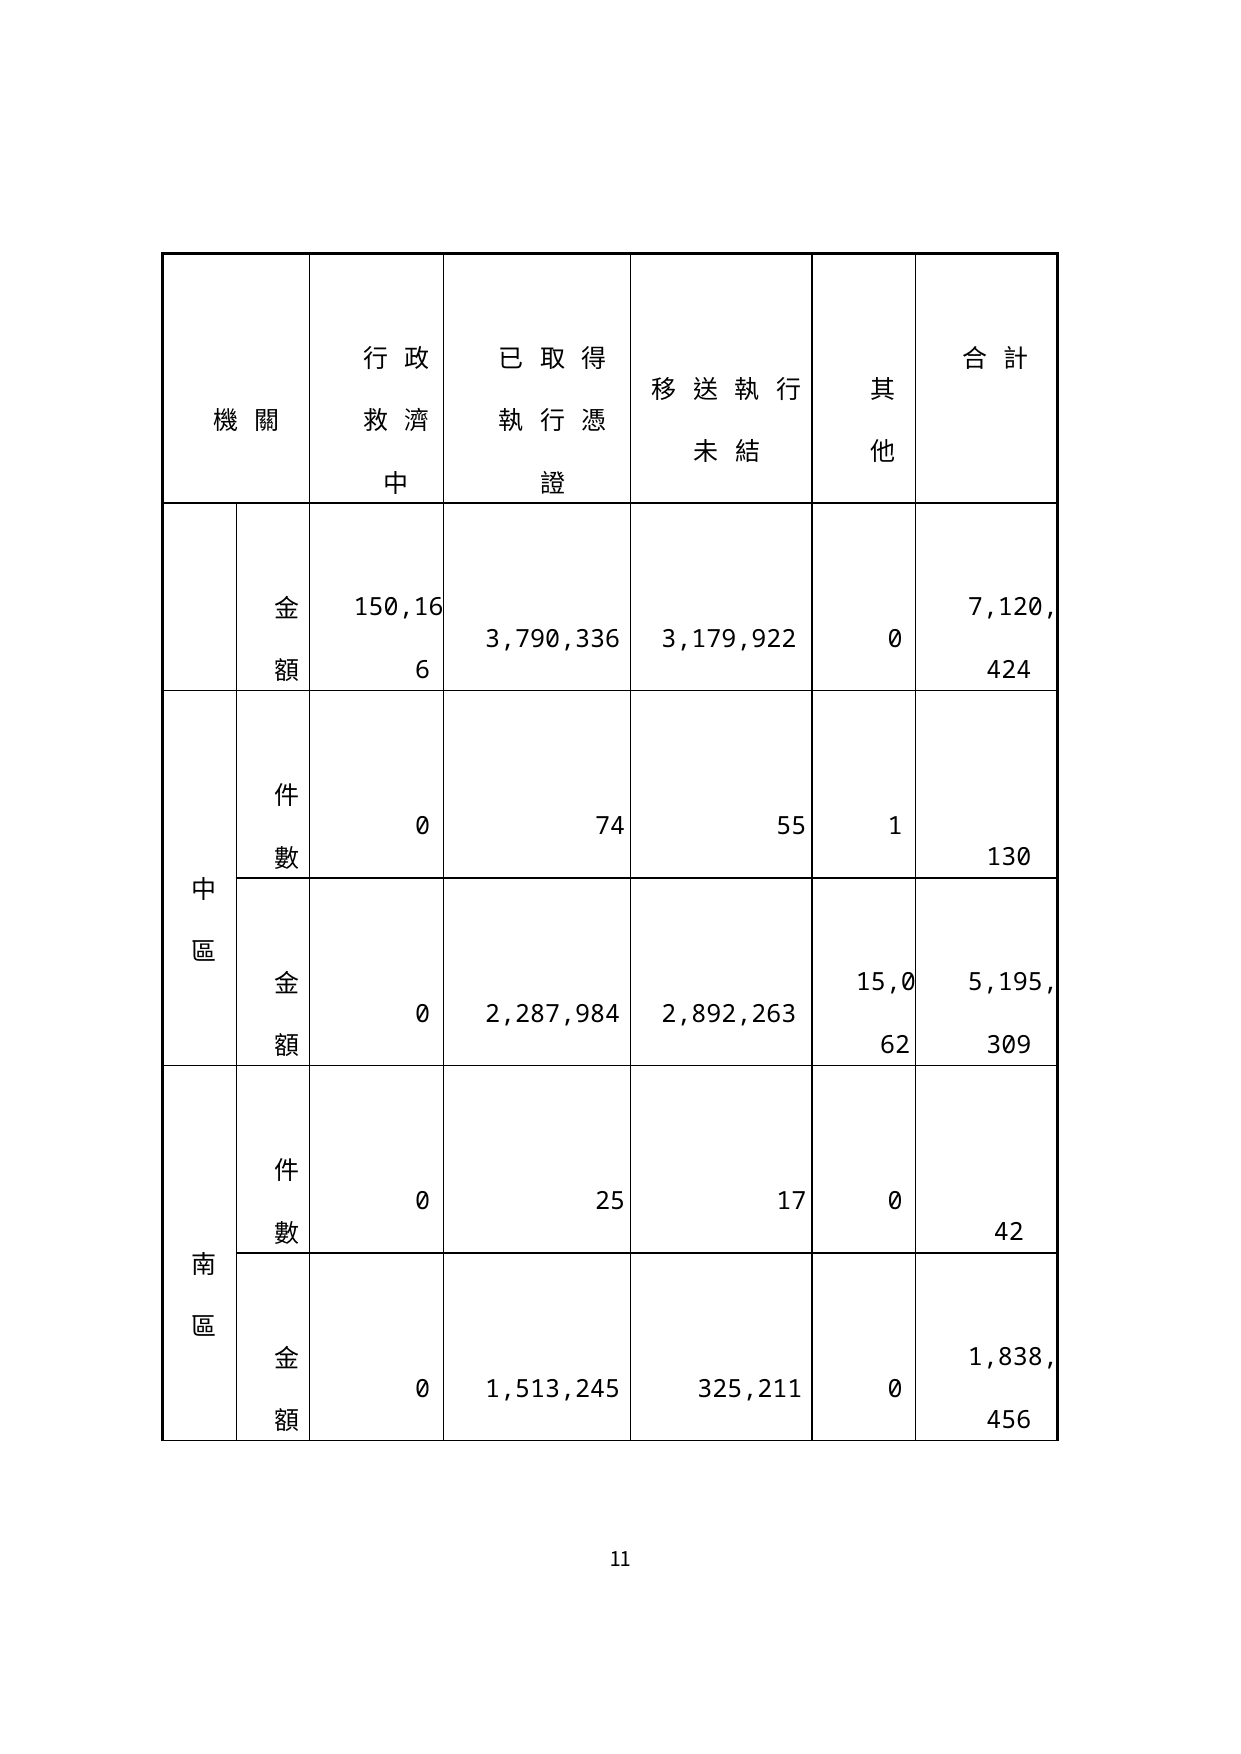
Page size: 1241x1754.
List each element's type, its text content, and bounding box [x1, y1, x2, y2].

table_cell 25 [444, 1066, 630, 1252]
table_cell 42 [916, 1066, 1056, 1252]
table_header 機關 [164, 255, 309, 502]
table_cell 0 [813, 1254, 915, 1439]
table_cell 金額 [237, 879, 309, 1064]
table_cell 55 [631, 691, 811, 877]
table_cell 件數 [237, 1066, 309, 1252]
table_cell 3,790,336 [444, 504, 630, 689]
table_cell 0 [813, 504, 915, 689]
table_cell 3,179,922 [631, 504, 811, 689]
table_cell 1 [813, 691, 915, 877]
table_cell 7,120,424 [916, 504, 1056, 689]
table_cell 17 [631, 1066, 811, 1252]
table_cell 南區 [164, 1066, 236, 1439]
table_cell 0 [310, 879, 443, 1064]
table_cell 0 [813, 1066, 915, 1252]
table_cell 5,195,309 [916, 879, 1056, 1064]
table_cell 金額 [237, 504, 309, 689]
table_header 其他 [813, 255, 915, 502]
table_cell 0 [310, 1066, 443, 1252]
table_header 行政救濟中 [310, 255, 443, 502]
table_cell [164, 504, 236, 689]
table_header 合計 [916, 255, 1056, 502]
table_cell 130 [916, 691, 1056, 877]
table_cell 2,287,984 [444, 879, 630, 1064]
table_cell 0 [310, 691, 443, 877]
table_cell 金額 [237, 1254, 309, 1439]
table_cell 2,892,263 [631, 879, 811, 1064]
table_cell 15,062 [813, 879, 915, 1064]
table_cell 325,211 [631, 1254, 811, 1439]
table_cell 0 [310, 1254, 443, 1439]
table_cell 74 [444, 691, 630, 877]
table_cell 1,838,456 [916, 1254, 1056, 1439]
table_cell 1,513,245 [444, 1254, 630, 1439]
table_header 已取得執行憑證 [444, 255, 630, 502]
table_cell 件數 [237, 691, 309, 877]
table_cell 中區 [164, 691, 236, 1064]
table_cell 150,166 [310, 504, 443, 689]
table_header 移送執行未結 [631, 255, 811, 502]
